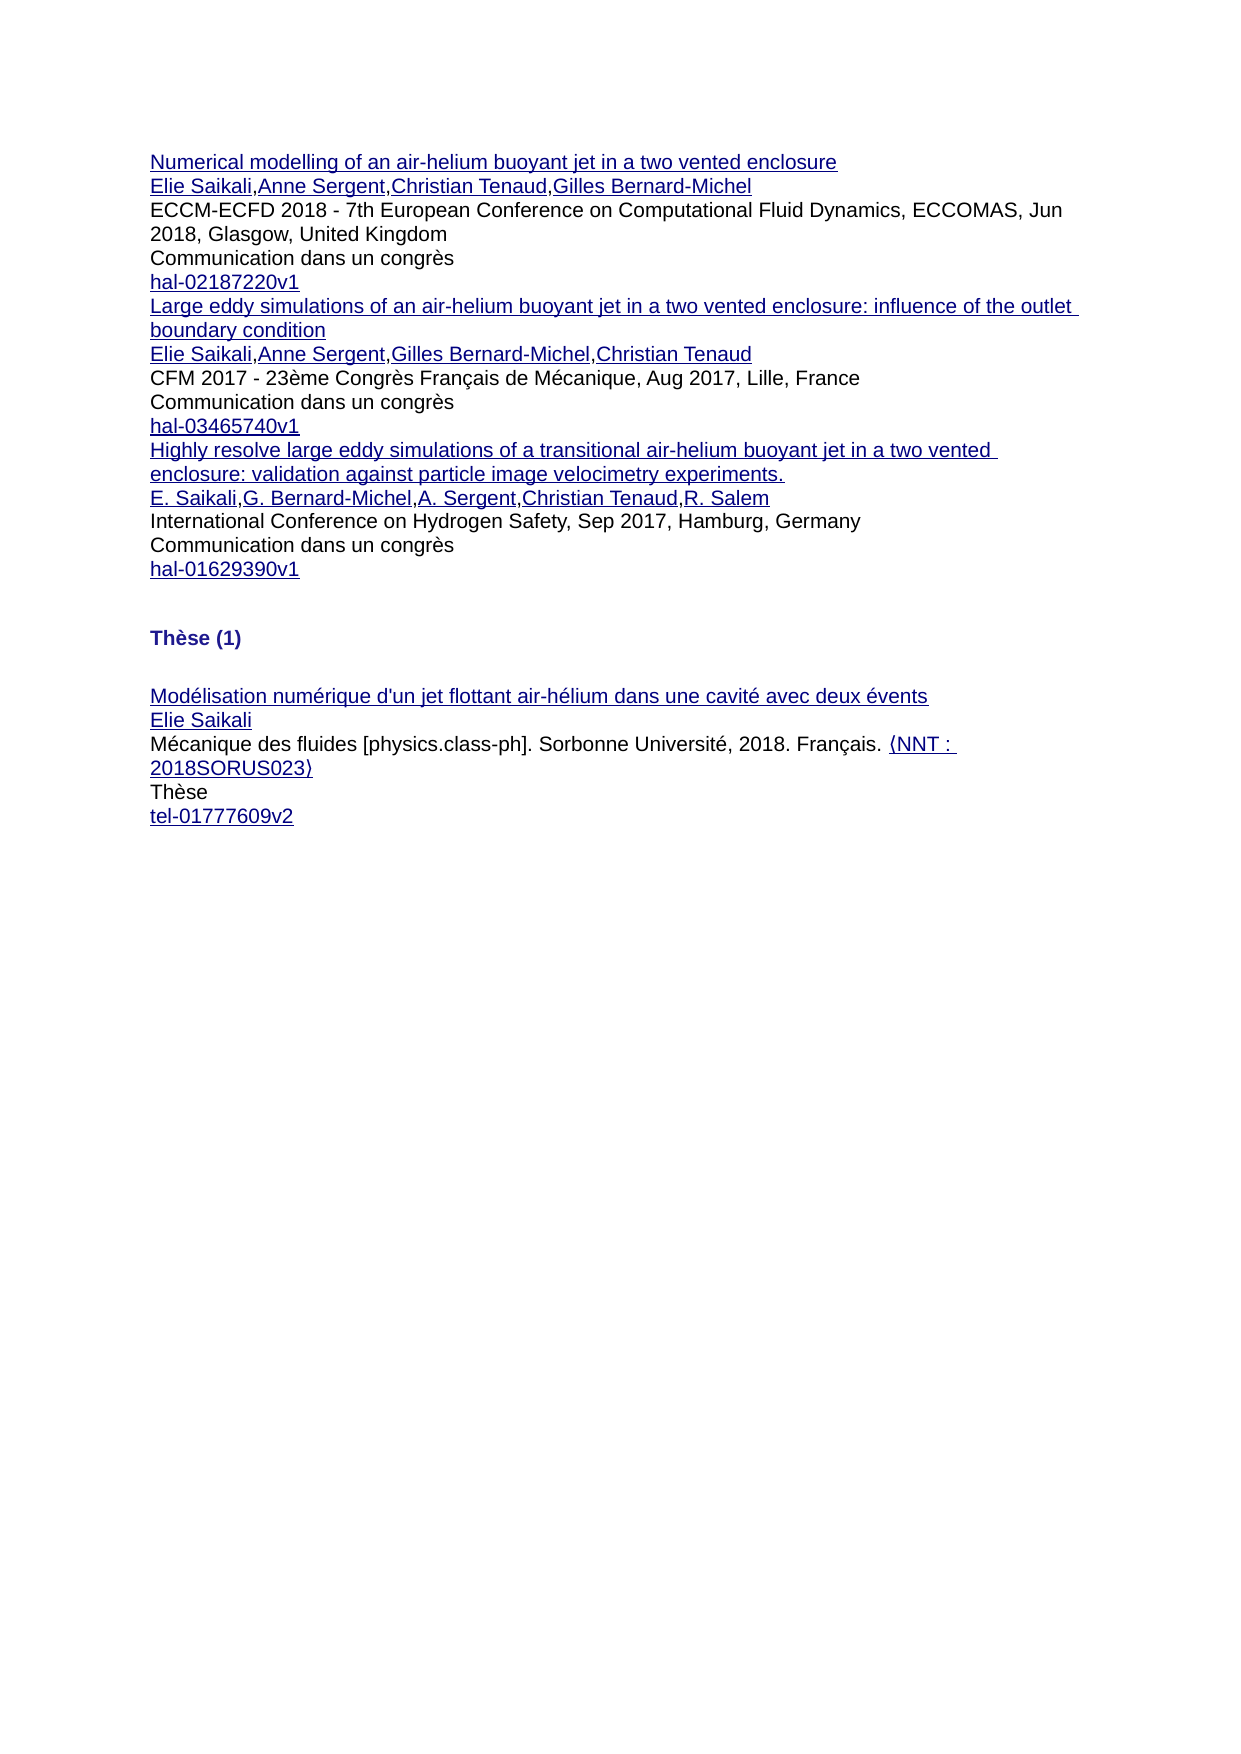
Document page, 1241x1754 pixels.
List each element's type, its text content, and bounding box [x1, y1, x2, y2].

table_cell Numerical modelling of an air-helium buoyant jet in a two vented enclosure Elie Saikali,Anne Sergent,Christian Tenaud,Gilles Bernard-Michel ECCM-ECFD 2018 - 7th European Conference on Computational Fluid Dynamics, ECCOMAS, Jun 2018, Glasgow, United Kingdom Communication dans un congrès hal-02187220v1 [150, 150, 1090, 294]
table_cell Large eddy simulations of an air-helium buoyant jet in a two vented enclosure: influence of the outlet boundary condition Elie Saikali,Anne Sergent,Gilles Bernard-Michel,Christian Tenaud CFM 2017 - 23ème Congrès Français de Mécanique, Aug 2017, Lille, France Communication dans un congrès hal-03465740v1 [150, 294, 1090, 437]
subtitle Thèse (1) [150, 626, 1090, 650]
table_cell Highly resolve large eddy simulations of a transitional air-helium buoyant jet in a two vented enclosure: validation against particle image velocimetry experiments. E. Saikali,G. Bernard-Michel,A. Sergent,Christian Tenaud,R. Salem International Conference on Hydrogen Safety, Sep 2017, Hamburg, Germany Communication dans un congrès hal-01629390v1 [150, 438, 1090, 581]
table_header Modélisation numérique d'un jet flottant air-hélium dans une cavité avec deux évents Elie Saikali Mécanique des fluides [physics.class-ph]. Sorbonne Université, 2018. Français. ⟨NNT : 2018SORUS023⟩ Thèse tel-01777609v2 [150, 684, 1090, 828]
